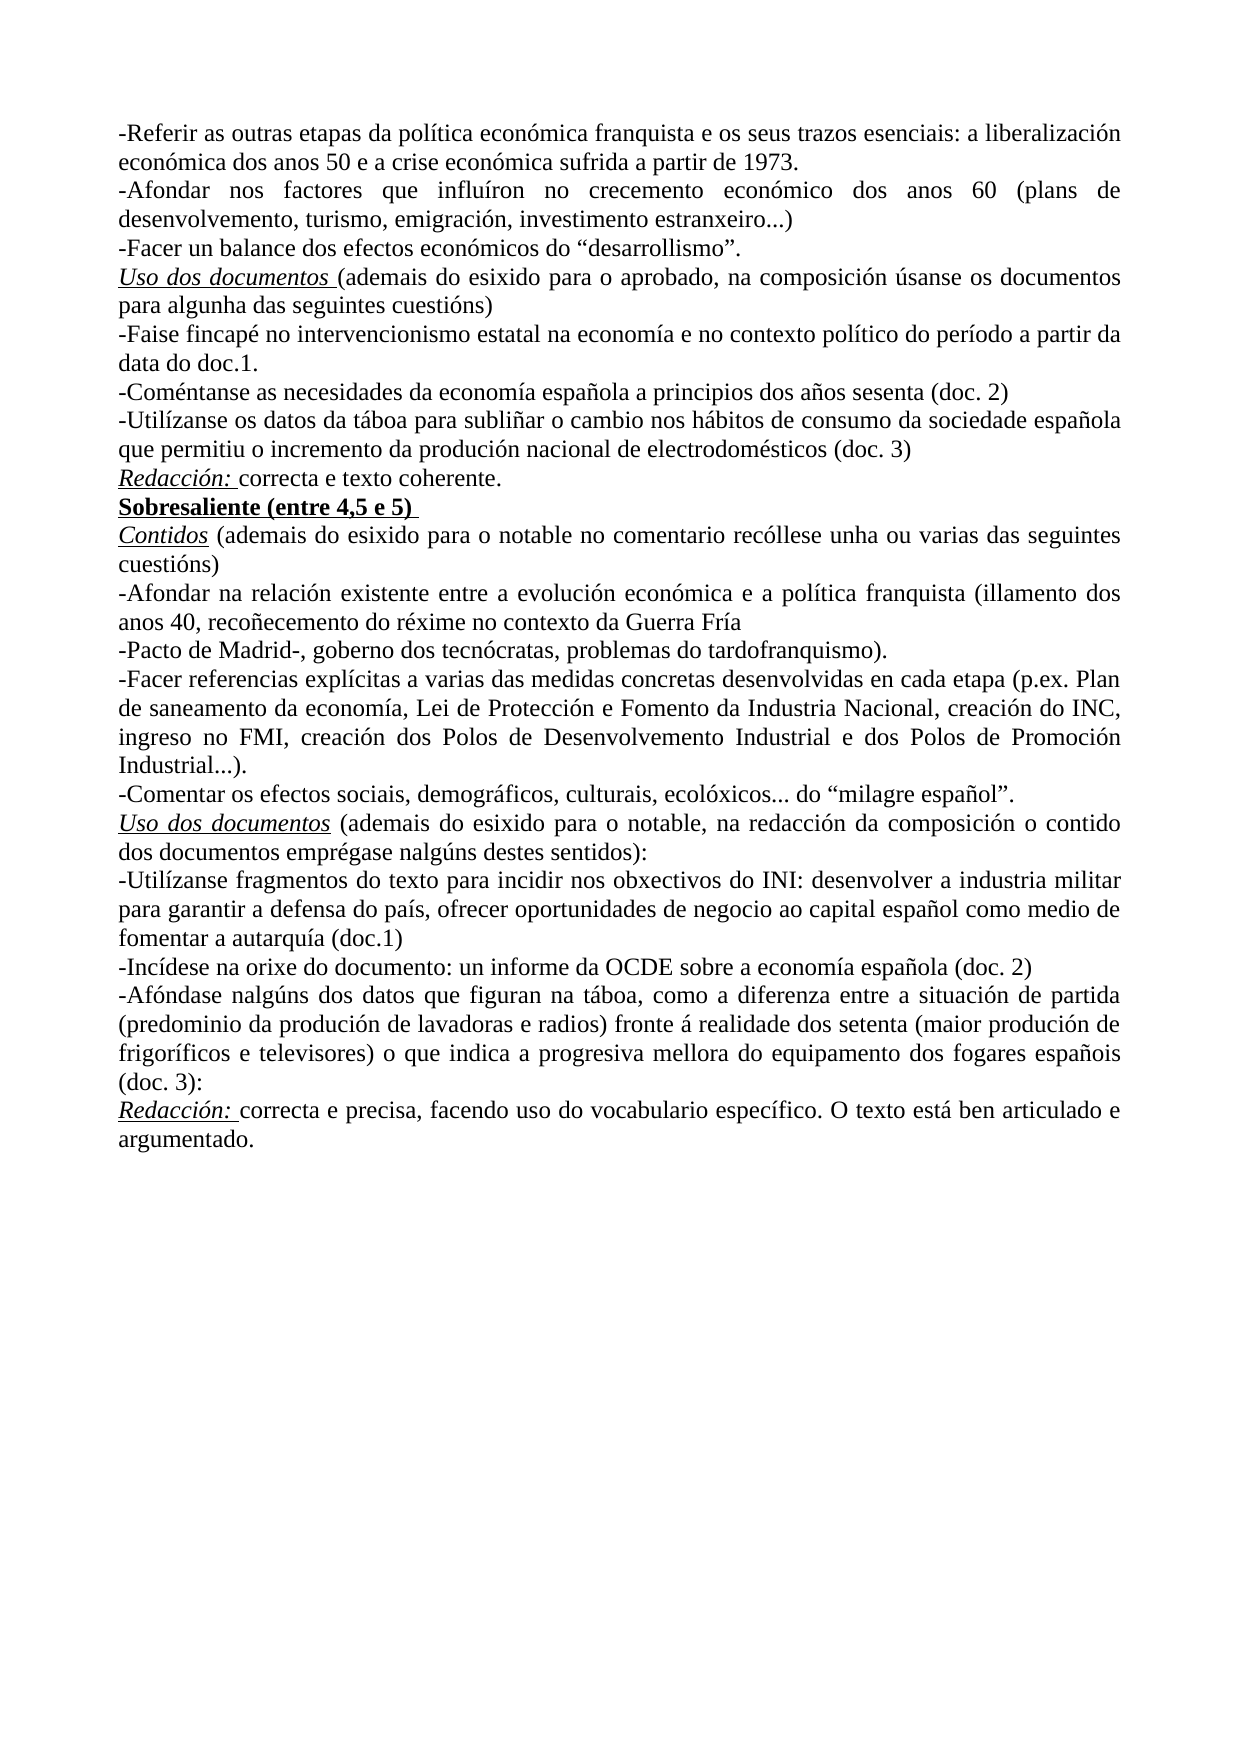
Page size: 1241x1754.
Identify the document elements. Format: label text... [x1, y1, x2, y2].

text Uso dos documentos (ademais do esixido para o aprobado, na composición úsanse os documentos para algunha das seguintes cuestións) [118, 262, 1122, 319]
text Contidos (ademais do esixido para o notable no comentario recóllese unha ou varias das seguintes cuestións) [118, 521, 1122, 578]
text -Pacto de Madrid-, goberno dos tecnócratas, problemas do tardofranquismo). [118, 636, 1122, 664]
text -Facer referencias explícitas a varias das medidas concretas desenvolvidas en cada etapa (p.ex. Plan de saneamento da economía, Lei de Protección e Fomento da Industria Nacional, creación do INC, ingreso no FMI, creación dos Polos de Desenvolvemento Industrial e dos Polos de Promoción Industrial...). [118, 664, 1122, 779]
text -Faise fincapé no intervencionismo estatal na economía e no contexto político do período a partir da data do doc.1. [118, 319, 1122, 377]
text Uso dos documentos (ademais do esixido para o notable, na redacción da composición o contido dos documentos emprégase nalgúns destes sentidos): [118, 808, 1122, 866]
text -Coméntanse as necesidades da economía española a principios dos años sesenta (doc. 2) [118, 377, 1122, 406]
text -Comentar os efectos sociais, demográficos, culturais, ecolóxicos... do “milagre español”. [118, 779, 1122, 808]
text Redacción: correcta e precisa, facendo uso do vocabulario específico. O texto está ben articulado e argumentado. [118, 1096, 1122, 1153]
text -Utilízanse os datos da táboa para subliñar o cambio nos hábitos de consumo da sociedade española que permitiu o incremento da produción nacional de electrodomésticos (doc. 3) [118, 406, 1122, 463]
text -Utilízanse fragmentos do texto para incidir nos obxectivos do INI: desenvolver a industria militar para garantir a defensa do país, ofrecer oportunidades de negocio ao capital español como medio de fomentar a autarquía (doc.1) [118, 866, 1122, 952]
text -Referir as outras etapas da política económica franquista e os seus trazos esenciais: a liberalización económica dos anos 50 e a crise económica sufrida a partir de 1973. [118, 118, 1122, 176]
text -Afondar nos factores que influíron no crecemento económico dos anos 60 (plans de desenvolvemento, turismo, emigración, investimento estranxeiro...) [118, 176, 1122, 233]
text -Afóndase nalgúns dos datos que figuran na táboa, como a diferenza entre a situación de partida (predominio da produción de lavadoras e radios) fronte á realidade dos setenta (maior produción de frigoríficos e televisores) o que indica a progresiva mellora do equipamento dos fogares españois (doc. 3): [118, 981, 1122, 1096]
text -Facer un balance dos efectos económicos do “desarrollismo”. [118, 233, 1122, 262]
text Redacción: correcta e texto coherente. [118, 463, 1122, 492]
text -Incídese na orixe do documento: un informe da OCDE sobre a economía española (doc. 2) [118, 952, 1122, 981]
text Sobresaliente (entre 4,5 e 5) [118, 492, 1122, 521]
text -Afondar na relación existente entre a evolución económica e a política franquista (illamento dos anos 40, recoñecemento do réxime no contexto da Guerra Fría [118, 578, 1122, 636]
